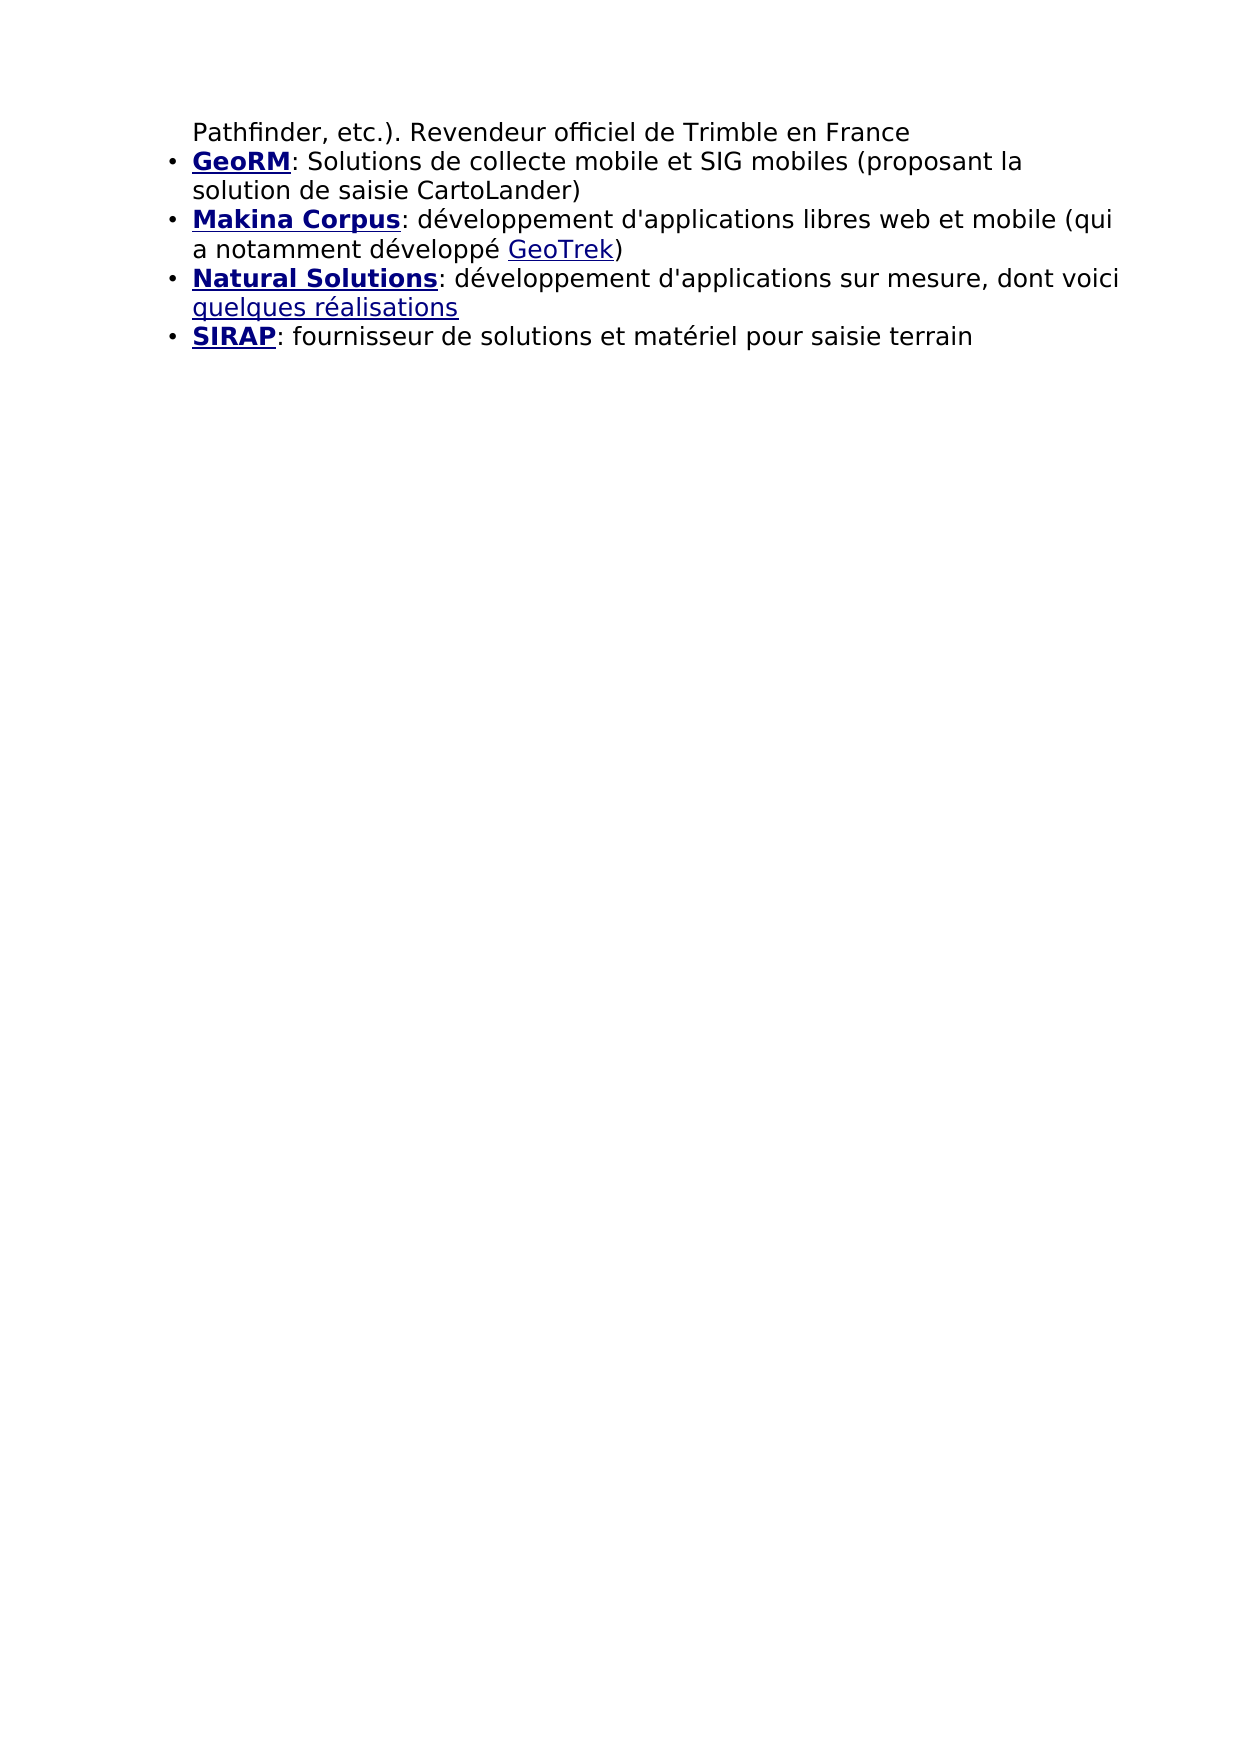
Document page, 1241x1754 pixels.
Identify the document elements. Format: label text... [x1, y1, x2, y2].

list SIRAP: fournisseur de solutions et matériel pour saisie terrain [177, 322, 1122, 351]
list GeoRM: Solutions de collecte mobile et SIG mobiles (proposant la solution de saisie CartoLander) [177, 147, 1122, 206]
list Makina Corpus: développement d'applications libres web et mobile (qui a notamment développé GeoTrek) [177, 206, 1122, 264]
list Natural Solutions: développement d'applications sur mesure, dont voici quelques réalisations [177, 264, 1122, 322]
list Pathfinder, etc.). Revendeur officiel de Trimble en France [177, 118, 1122, 147]
